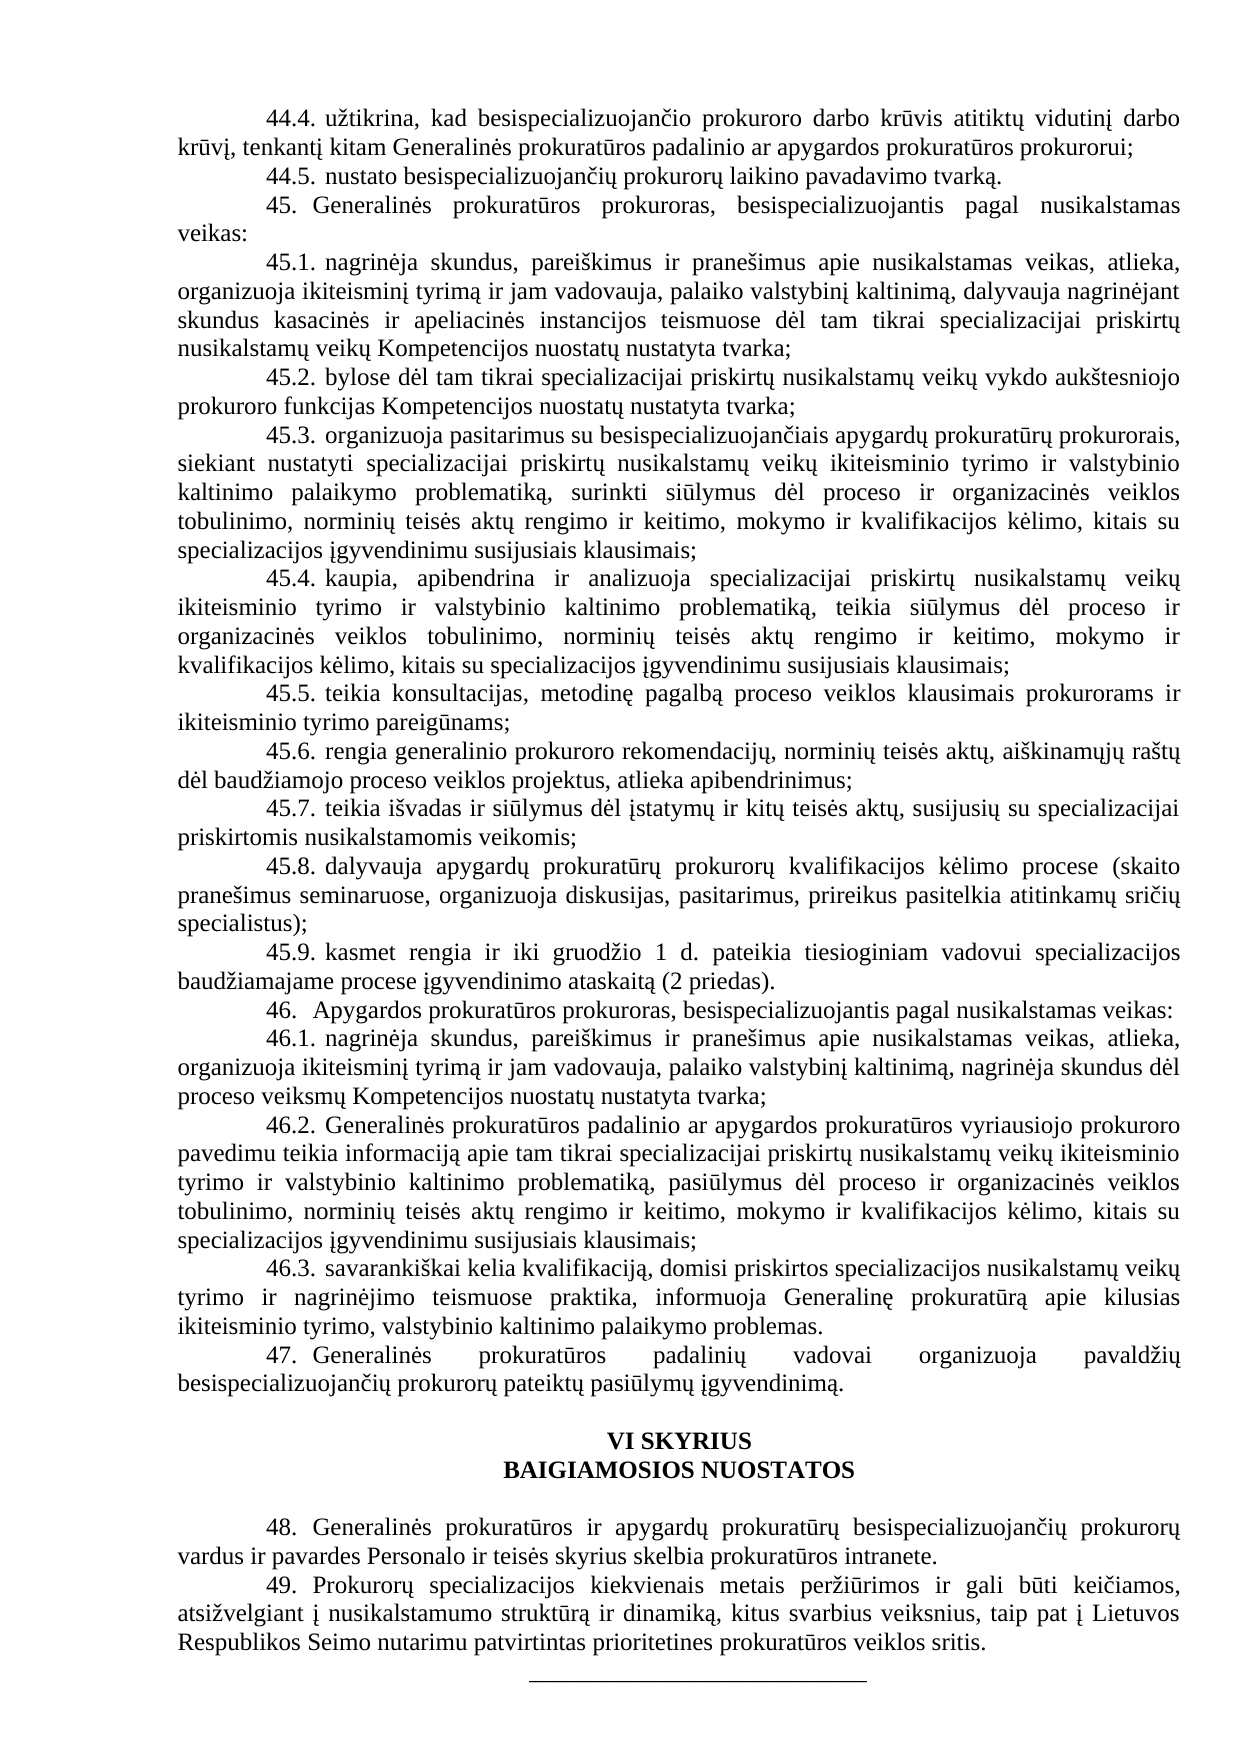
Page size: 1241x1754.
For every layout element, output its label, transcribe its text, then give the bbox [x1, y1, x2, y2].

text 45.6. rengia generalinio prokuroro rekomendacijų, norminių teisės aktų, aiškinamųjų raštų dėl baudžiamojo proceso veiklos projektus, atlieka apibendrinimus; [177, 736, 1181, 793]
text 46.1. nagrinėja skundus, pareiškimus ir pranešimus apie nusikalstamas veikas, atlieka, organizuoja ikiteisminį tyrimą ir jam vadovauja, palaiko valstybinį kaltinimą, nagrinėja skundus dėl proceso veiksmų Kompetencijos nuostatų nustatyta tvarka; [177, 1023, 1181, 1110]
text 45.3. organizuoja pasitarimus su besispecializuojančiais apygardų prokuratūrų prokurorais, siekiant nustatyti specializacijai priskirtų nusikalstamų veikų ikiteisminio tyrimo ir valstybinio kaltinimo palaikymo problematiką, surinkti siūlymus dėl proceso ir organizacinės veiklos tobulinimo, norminių teisės aktų rengimo ir keitimo, mokymo ir kvalifikacijos kėlimo, kitais su specializacijos įgyvendinimu susijusiais klausimais; [177, 420, 1181, 563]
text 45.4. kaupia, apibendrina ir analizuoja specializacijai priskirtų nusikalstamų veikų ikiteisminio tyrimo ir valstybinio kaltinimo problematiką, teikia siūlymus dėl proceso ir organizacinės veiklos tobulinimo, norminių teisės aktų rengimo ir keitimo, mokymo ir kvalifikacijos kėlimo, kitais su specializacijos įgyvendinimu susijusiais klausimais; [177, 563, 1181, 678]
text ___________________________ [215, 1656, 1181, 1685]
text 46. Apygardos prokuratūros prokuroras, besispecializuojantis pagal nusikalstamas veikas: [177, 995, 1181, 1023]
text 47. Generalinės prokuratūros padalinių vadovai organizuoja pavaldžių besispecializuojančių prokurorų pateiktų pasiūlymų įgyvendinimą. [177, 1340, 1181, 1397]
text 45.8. dalyvauja apygardų prokuratūrų prokurorų kvalifikacijos kėlimo procese (skaito pranešimus seminaruose, organizuoja diskusijas, pasitarimus, prireikus pasitelkia atitinkamų sričių specialistus); [177, 851, 1181, 937]
text 45.1. nagrinėja skundus, pareiškimus ir pranešimus apie nusikalstamas veikas, atlieka, organizuoja ikiteisminį tyrimą ir jam vadovauja, palaiko valstybinį kaltinimą, dalyvauja nagrinėjant skundus kasacinės ir apeliacinės instancijos teismuose dėl tam tikrai specializacijai priskirtų nusikalstamų veikų Kompetencijos nuostatų nustatyta tvarka; [177, 247, 1181, 362]
text 44.5. nustato besispecializuojančių prokurorų laikino pavadavimo tvarką. [177, 161, 1181, 190]
text 45.5. teikia konsultacijas, metodinę pagalbą proceso veiklos klausimais prokurorams ir ikiteisminio tyrimo pareigūnams; [177, 678, 1181, 736]
text BAIGIAMOSIOS NUOSTATOS [177, 1455, 1181, 1483]
text 49. Prokurorų specializacijos kiekvienais metais peržiūrimos ir gali būti keičiamos, atsižvelgiant į nusikalstamumo struktūrą ir dinamiką, kitus svarbius veiksnius, taip pat į Lietuvos Respublikos Seimo nutarimu patvirtintas prioritetines prokuratūros veiklos sritis. [177, 1570, 1181, 1656]
text VI SKYRIUS [177, 1426, 1181, 1455]
text 45. Generalinės prokuratūros prokuroras, besispecializuojantis pagal nusikalstamas veikas: [177, 190, 1181, 247]
text 45.9. kasmet rengia ir iki gruodžio 1 d. pateikia tiesioginiam vadovui specializacijos baudžiamajame procese įgyvendinimo ataskaitą (2 priedas). [177, 937, 1181, 995]
text 45.7. teikia išvadas ir siūlymus dėl įstatymų ir kitų teisės aktų, susijusių su specializacijai priskirtomis nusikalstamomis veikomis; [177, 793, 1181, 851]
text 46.3. savarankiškai kelia kvalifikaciją, domisi priskirtos specializacijos nusikalstamų veikų tyrimo ir nagrinėjimo teismuose praktika, informuoja Generalinę prokuratūrą apie kilusias ikiteisminio tyrimo, valstybinio kaltinimo palaikymo problemas. [177, 1253, 1181, 1340]
text 45.2. bylose dėl tam tikrai specializacijai priskirtų nusikalstamų veikų vykdo aukštesniojo prokuroro funkcijas Kompetencijos nuostatų nustatyta tvarka; [177, 362, 1181, 420]
text 48. Generalinės prokuratūros ir apygardų prokuratūrų besispecializuojančių prokurorų vardus ir pavardes Personalo ir teisės skyrius skelbia prokuratūros intranete. [177, 1512, 1181, 1570]
text 44.4. užtikrina, kad besispecializuojančio prokuroro darbo krūvis atitiktų vidutinį darbo krūvį, tenkantį kitam Generalinės prokuratūros padalinio ar apygardos prokuratūros prokurorui; [177, 103, 1181, 161]
text 46.2. Generalinės prokuratūros padalinio ar apygardos prokuratūros vyriausiojo prokuroro pavedimu teikia informaciją apie tam tikrai specializacijai priskirtų nusikalstamų veikų ikiteisminio tyrimo ir valstybinio kaltinimo problematiką, pasiūlymus dėl proceso ir organizacinės veiklos tobulinimo, norminių teisės aktų rengimo ir keitimo, mokymo ir kvalifikacijos kėlimo, kitais su specializacijos įgyvendinimu susijusiais klausimais; [177, 1110, 1181, 1253]
